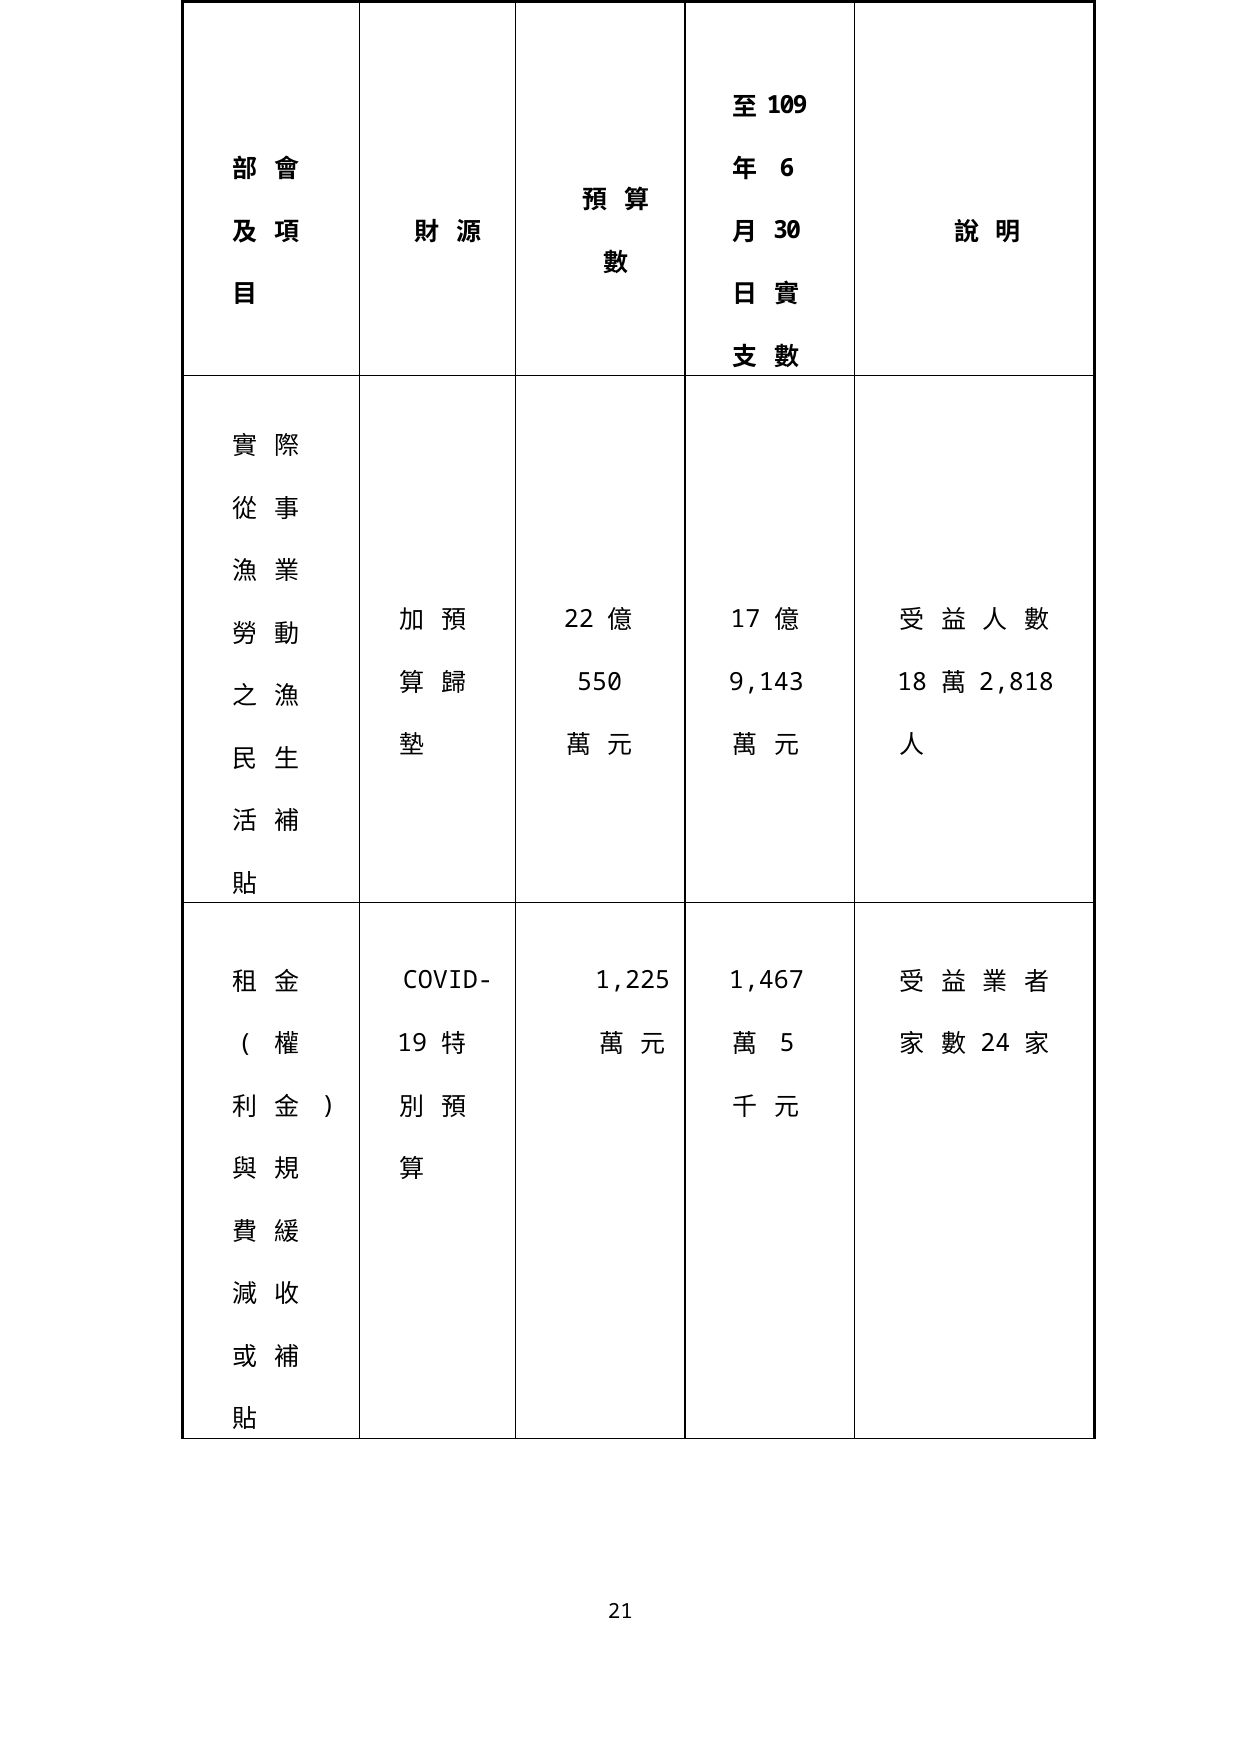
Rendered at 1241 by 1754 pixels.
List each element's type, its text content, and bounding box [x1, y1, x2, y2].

table_cell COVID-19特別預算 [360, 903, 515, 1437]
table_cell 17億9,143萬元 [686, 376, 854, 902]
table_cell 22億550萬元 [516, 376, 684, 902]
table_header 預算數 [516, 3, 684, 375]
table_header 財源 [360, 3, 515, 375]
table_header 至109年6月30日實支數 [686, 3, 854, 375]
table_header 部會及項目 [184, 3, 359, 375]
table_cell 實際從事漁業勞動之漁民生活補貼 [184, 376, 359, 902]
table_cell 1,225萬元 [516, 903, 684, 1437]
table_cell 租金(權利金)與規費緩減收或補貼 [184, 903, 359, 1437]
table_cell 加預算歸墊 [360, 376, 515, 902]
table_cell 受益業者家數24家 [855, 903, 1093, 1437]
table_cell 1,467萬5千元 [686, 903, 854, 1437]
table_cell 受益人數18萬2,818人 [855, 376, 1093, 902]
table_header 說明 [855, 3, 1093, 375]
